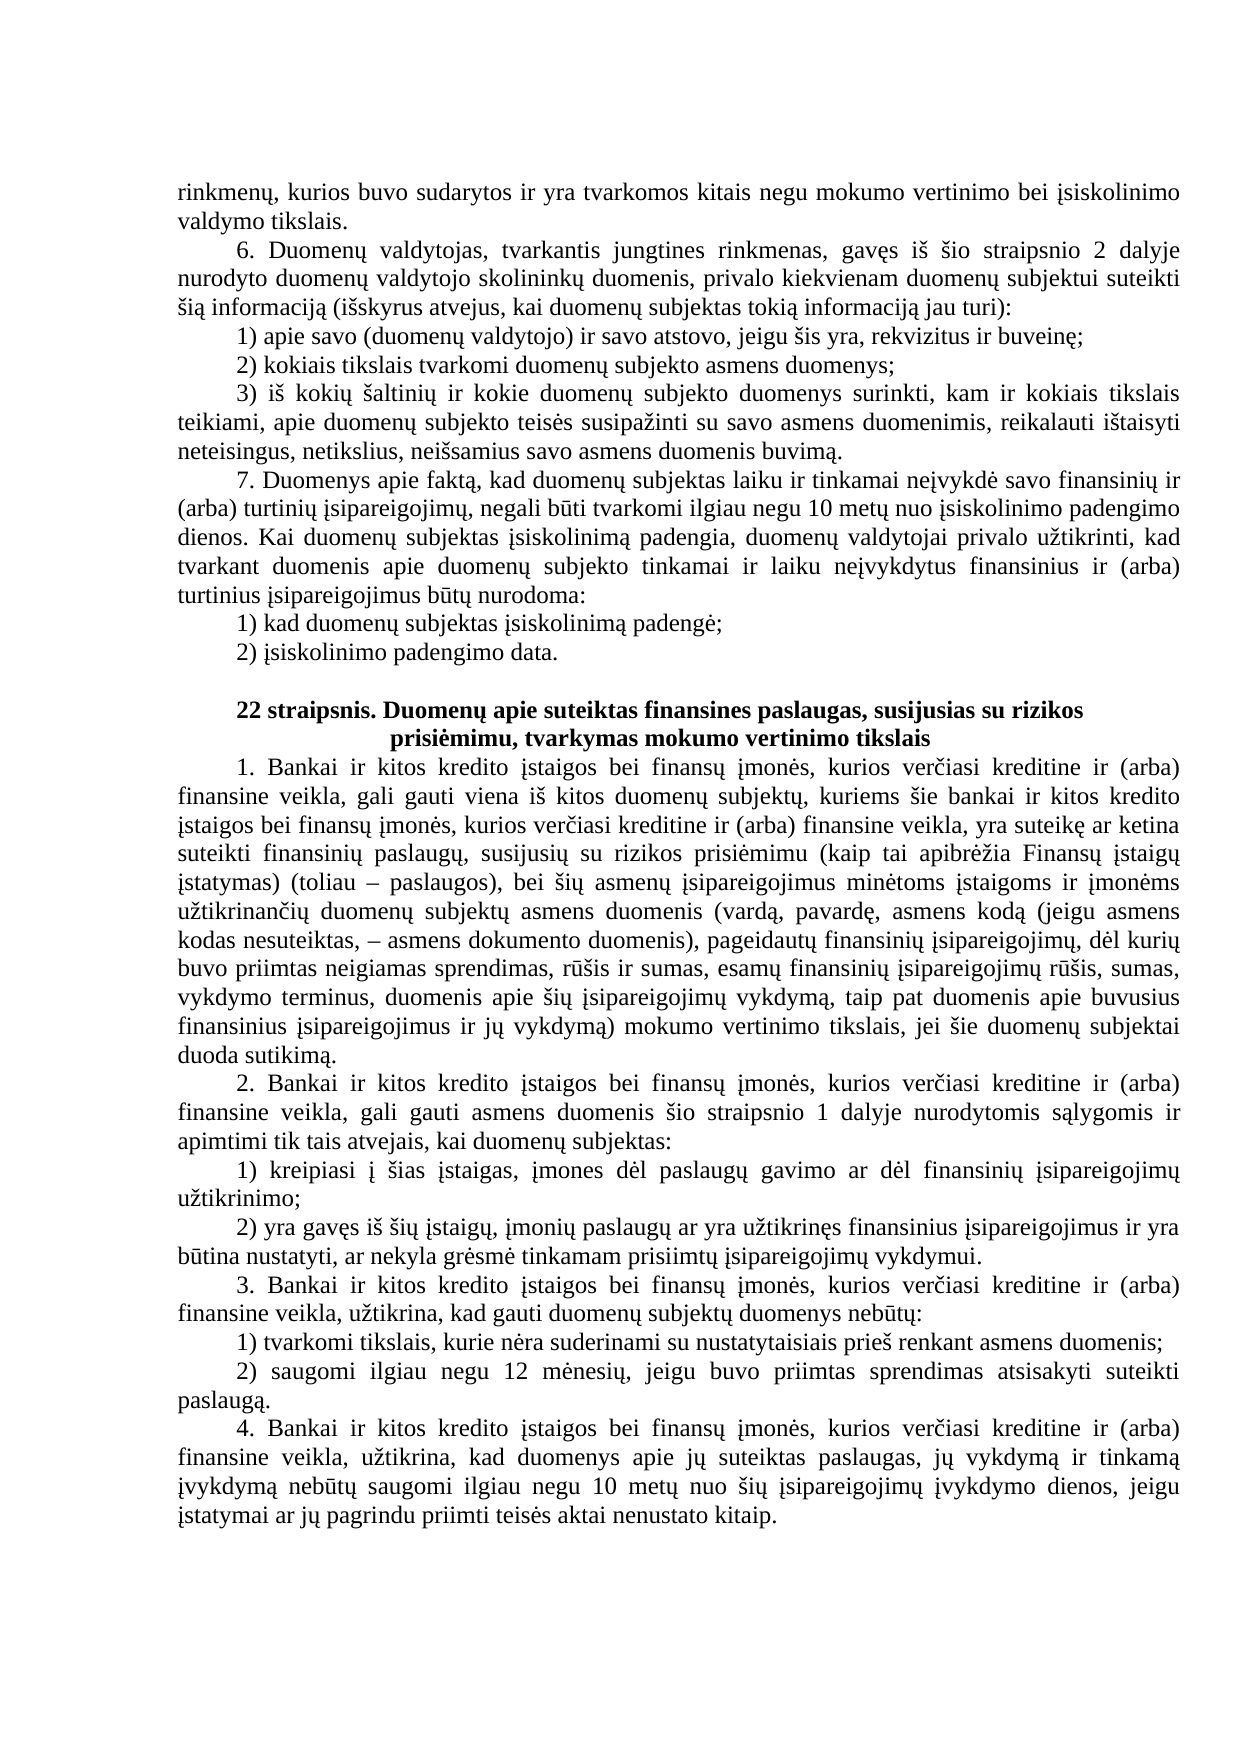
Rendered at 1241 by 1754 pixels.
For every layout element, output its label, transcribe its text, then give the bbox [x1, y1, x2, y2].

text rinkmenų, kurios buvo sudarytos ir yra tvarkomos kitais negu mokumo vertinimo bei įsiskolinimo valdymo tikslais. [177, 177, 1181, 235]
text 2) kokiais tikslais tvarkomi duomenų subjekto asmens duomenys; [177, 350, 1181, 378]
text 3. Bankai ir kitos kredito įstaigos bei finansų įmonės, kurios verčiasi kreditine ir (arba) finansine veikla, užtikrina, kad gauti duomenų subjektų duomenys nebūtų: [177, 1270, 1181, 1327]
text 2) saugomi ilgiau negu 12 mėnesių, jeigu buvo priimtas sprendimas atsisakyti suteikti paslaugą. [177, 1356, 1181, 1413]
text 6. Duomenų valdytojas, tvarkantis jungtines rinkmenas, gavęs iš šio straipsnio 2 dalyje nurodyto duomenų valdytojo skolininkų duomenis, privalo kiekvienam duomenų subjektui suteikti šią informaciją (išskyrus atvejus, kai duomenų subjektas tokią informaciją jau turi): [177, 235, 1181, 321]
text 2. Bankai ir kitos kredito įstaigos bei finansų įmonės, kurios verčiasi kreditine ir (arba) finansine veikla, gali gauti asmens duomenis šio straipsnio 1 dalyje nurodytomis sąlygomis ir apimtimi tik tais atvejais, kai duomenų subjektas: [177, 1068, 1181, 1155]
text 7. Duomenys apie faktą, kad duomenų subjektas laiku ir tinkamai neįvykdė savo finansinių ir (arba) turtinių įsipareigojimų, negali būti tvarkomi ilgiau negu 10 metų nuo įsiskolinimo padengimo dienos. Kai duomenų subjektas įsiskolinimą padengia, duomenų valdytojai privalo užtikrinti, kad tvarkant duomenis apie duomenų subjekto tinkamai ir laiku neįvykdytus finansinius ir (arba) turtinius įsipareigojimus būtų nurodoma: [177, 465, 1181, 608]
text 2) įsiskolinimo padengimo data. [177, 637, 1181, 666]
text 1) apie savo (duomenų valdytojo) ir savo atstovo, jeigu šis yra, rekvizitus ir buveinę; [177, 321, 1181, 350]
text 1) kreipiasi į šias įstaigas, įmones dėl paslaugų gavimo ar dėl finansinių įsipareigojimų užtikrinimo; [177, 1155, 1181, 1212]
text 4. Bankai ir kitos kredito įstaigos bei finansų įmonės, kurios verčiasi kreditine ir (arba) finansine veikla, užtikrina, kad duomenys apie jų suteiktas paslaugas, jų vykdymą ir tinkamą įvykdymą nebūtų saugomi ilgiau negu 10 metų nuo šių įsipareigojimų įvykdymo dienos, jeigu įstatymai ar jų pagrindu priimti teisės aktai nenustato kitaip. [177, 1413, 1181, 1528]
text 1) kad duomenų subjektas įsiskolinimą padengė; [177, 608, 1181, 637]
text 1. Bankai ir kitos kredito įstaigos bei finansų įmonės, kurios verčiasi kreditine ir (arba) finansine veikla, gali gauti viena iš kitos duomenų subjektų, kuriems šie bankai ir kitos kredito įstaigos bei finansų įmonės, kurios verčiasi kreditine ir (arba) finansine veikla, yra suteikę ar ketina suteikti finansinių paslaugų, susijusių su rizikos prisiėmimu (kaip tai apibrėžia Finansų įstaigų įstatymas) (toliau – paslaugos), bei šių asmenų įsipareigojimus minėtoms įstaigoms ir įmonėms užtikrinančių duomenų subjektų asmens duomenis (vardą, pavardę, asmens kodą (jeigu asmens kodas nesuteiktas, – asmens dokumento duomenis), pageidautų finansinių įsipareigojimų, dėl kurių buvo priimtas neigiamas sprendimas, rūšis ir sumas, esamų finansinių įsipareigojimų rūšis, sumas, vykdymo terminus, duomenis apie šių įsipareigojimų vykdymą, taip pat duomenis apie buvusius finansinius įsipareigojimus ir jų vykdymą) mokumo vertinimo tikslais, jei šie duomenų subjektai duoda sutikimą. [177, 752, 1181, 1068]
text 22 straipsnis. Duomenų apie suteiktas finansines paslaugas, susijusias su rizikos prisiėmimu, tvarkymas mokumo vertinimo tikslais [236, 695, 1181, 752]
text 2) yra gavęs iš šių įstaigų, įmonių paslaugų ar yra užtikrinęs finansinius įsipareigojimus ir yra būtina nustatyti, ar nekyla grėsmė tinkamam prisiimtų įsipareigojimų vykdymui. [177, 1212, 1181, 1270]
text 3) iš kokių šaltinių ir kokie duomenų subjekto duomenys surinkti, kam ir kokiais tikslais teikiami, apie duomenų subjekto teisės susipažinti su savo asmens duomenimis, reikalauti ištaisyti neteisingus, netikslius, neišsamius savo asmens duomenis buvimą. [177, 378, 1181, 465]
text 1) tvarkomi tikslais, kurie nėra suderinami su nustatytaisiais prieš renkant asmens duomenis; [177, 1327, 1181, 1356]
